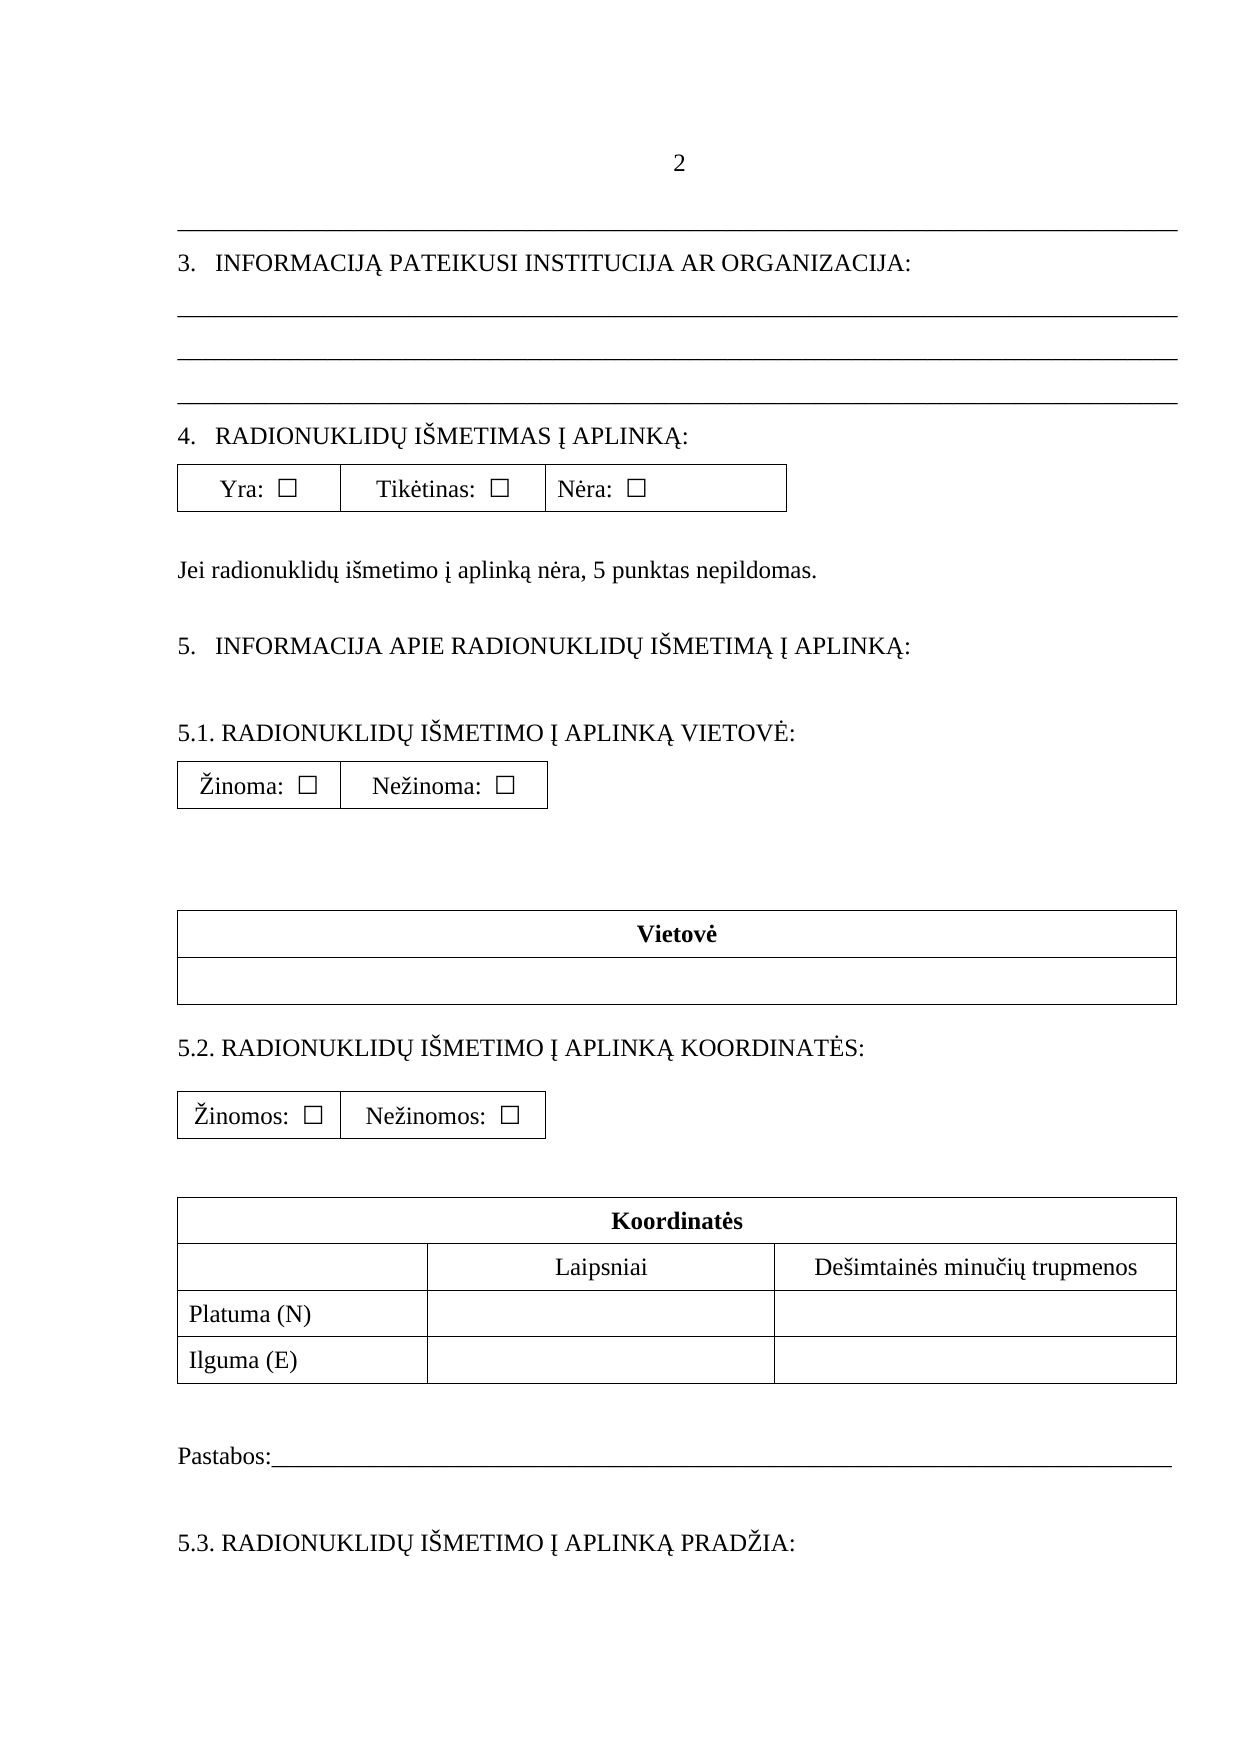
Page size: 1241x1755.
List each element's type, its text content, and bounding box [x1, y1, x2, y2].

table_header Vietovė [178, 911, 1176, 957]
table_cell Dešimtainės minučių trupmenos [775, 1244, 1176, 1290]
text ________________________________________________________________________________ [177, 378, 1181, 406]
table_header Žinoma: ☐ [178, 762, 340, 808]
table_cell [428, 1337, 774, 1383]
text Pastabos:________________________________________________________________________ [177, 1441, 1181, 1470]
table_cell [775, 1291, 1176, 1336]
table_header Yra: ☐ [178, 465, 340, 511]
table_cell Platuma (N) [178, 1291, 427, 1336]
table_cell [428, 1291, 774, 1336]
table_cell Ilguma (E) [178, 1337, 427, 1383]
text ________________________________________________________________________________ [177, 291, 1181, 320]
table_header Nėra: ☐ [546, 465, 786, 511]
table_header Tikėtinas: ☐ [341, 465, 545, 511]
table_cell [178, 1244, 427, 1290]
text 5. INFORMACIJA APIE RADIONUKLIDŲ IŠMETIMĄ Į APLINKĄ: [177, 631, 1181, 660]
text ________________________________________________________________________________ [177, 205, 1181, 234]
text 3. INFORMACIJĄ PATEIKUSI INSTITUCIJA AR ORGANIZACIJA: [177, 248, 1181, 277]
text 4. RADIONUKLIDŲ IŠMETIMAS Į APLINKĄ: [177, 421, 1181, 449]
table_cell Laipsniai [428, 1244, 774, 1290]
text Jei radionuklidų išmetimo į aplinką nėra, 5 punktas nepildomas. [177, 555, 1181, 584]
table_cell [178, 958, 1176, 1004]
table_header Nežinoma: ☐ [341, 762, 547, 808]
table_cell [775, 1337, 1176, 1383]
text 5.2. RADIONUKLIDŲ IŠMETIMO Į APLINKĄ KOORDINATĖS: [177, 1033, 1181, 1062]
text ________________________________________________________________________________ [177, 334, 1181, 363]
table_header Nežinomos: ☐ [341, 1092, 545, 1138]
table_header Koordinatės [178, 1198, 1176, 1243]
text 5.1. RADIONUKLIDŲ IŠMETIMO Į APLINKĄ VIETOVĖ: [177, 718, 1181, 746]
table_header Žinomos: ☐ [178, 1092, 340, 1138]
text 5.3. RADIONUKLIDŲ IŠMETIMO Į APLINKĄ PRADŽIA: [177, 1528, 1181, 1556]
